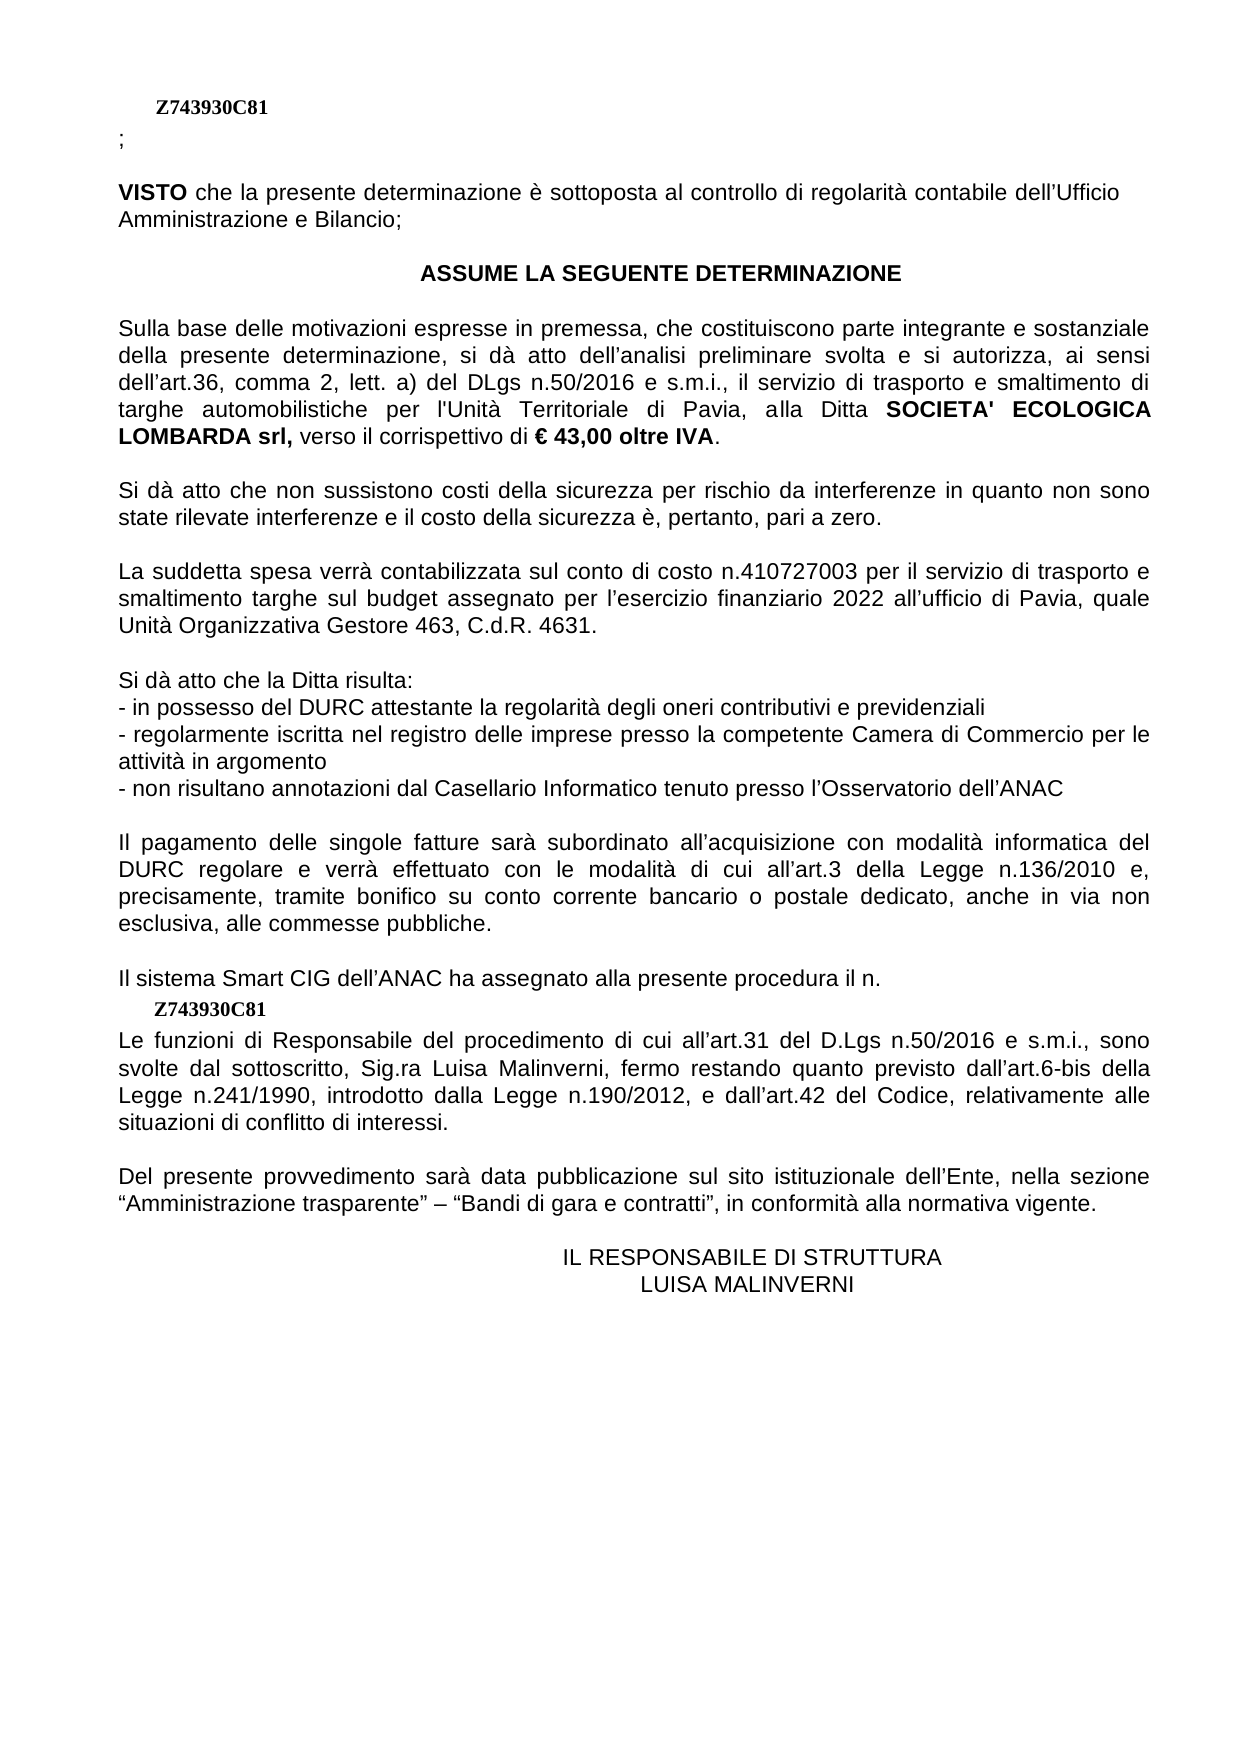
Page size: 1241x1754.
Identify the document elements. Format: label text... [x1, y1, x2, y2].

text LUISA MALINVERNI [148, 1271, 1181, 1298]
text La suddetta spesa verrà contabilizzata sul conto di costo n.410727003 per il servizio di trasporto e smaltimento targhe sul budget assegnato per l’esercizio finanziario 2022 all’ufficio di Pavia, quale Unità Organizzativa Gestore 463, C.d.R. 4631. [118, 558, 1152, 639]
text ASSUME LA SEGUENTE DETERMINAZIONE [148, 260, 1181, 287]
text IL RESPONSABILE DI STRUTTURA [148, 1243, 1181, 1271]
text - regolarmente iscritta nel registro delle imprese presso la competente Camera di Commercio per le attività in argomento [118, 720, 1152, 774]
table_header Z743930C81 [151, 994, 288, 1024]
text Si dà atto che la Ditta risulta: [118, 666, 1152, 693]
text ; [118, 124, 1122, 151]
text Il pagamento delle singole fatture sarà subordinato all’acquisizione con modalità informatica del DURC regolare e verrà effettuato con le modalità di cui all’art.3 della Legge n.136/2010 e, precisamente, tramite bonifico su conto corrente bancario o postale dedicato, anche in via non esclusiva, alle commesse pubbliche. [118, 828, 1152, 937]
text Il sistema Smart CIG dell’ANAC ha assegnato alla presente procedura il n. [118, 964, 1152, 991]
text Le funzioni di Responsabile del procedimento di cui all’art.31 del D.Lgs n.50/2016 e s.m.i., sono svolte dal sottoscritto, Sig.ra Luisa Malinverni, fermo restando quanto previsto dall’art.6-bis della Legge n.241/1990, introdotto dalla Legge n.190/2012, e dall’art.42 del Codice, relativamente alle situazioni di conflitto di interessi. [118, 1027, 1152, 1135]
text Del presente provvedimento sarà data pubblicazione sul sito istituzionale dell’Ente, nella sezione “Amministrazione trasparente” – “Bandi di gara e contratti”, in conformità alla normativa vigente. [118, 1162, 1152, 1216]
table_header [148, 991, 300, 1027]
table_header Z743930C81 [153, 92, 289, 121]
text VISTO che la presente determinazione è sottoposta al controllo di regolarità contabile dell’Ufficio Amministrazione e Bilancio; [118, 178, 1122, 233]
text - in possesso del DURC attestante la regolarità degli oneri contributivi e previdenziali [118, 693, 1152, 720]
table_header [148, 89, 300, 124]
text Sulla base delle motivazioni espresse in premessa, che costituiscono parte integrante e sostanziale della presente determinazione, si dà atto dell’analisi preliminare svolta e si autorizza, ai sensi dell’art.36, comma 2, lett. a) del DLgs n.50/2016 e s.m.i., il servizio di trasporto e smaltimento di targhe automobilistiche per l'Unità Territoriale di Pavia, alla Ditta SOCIETA' ECOLOGICA LOMBARDA srl, verso il corrispettivo di € 43,00 oltre IVA. [118, 314, 1152, 449]
text Si dà atto che non sussistono costi della sicurezza per rischio da interferenze in quanto non sono state rilevate interferenze e il costo della sicurezza è, pertanto, pari a zero. [118, 476, 1152, 531]
text - non risultano annotazioni dal Casellario Informatico tenuto presso l’Osservatorio dell’ANAC [118, 774, 1152, 801]
